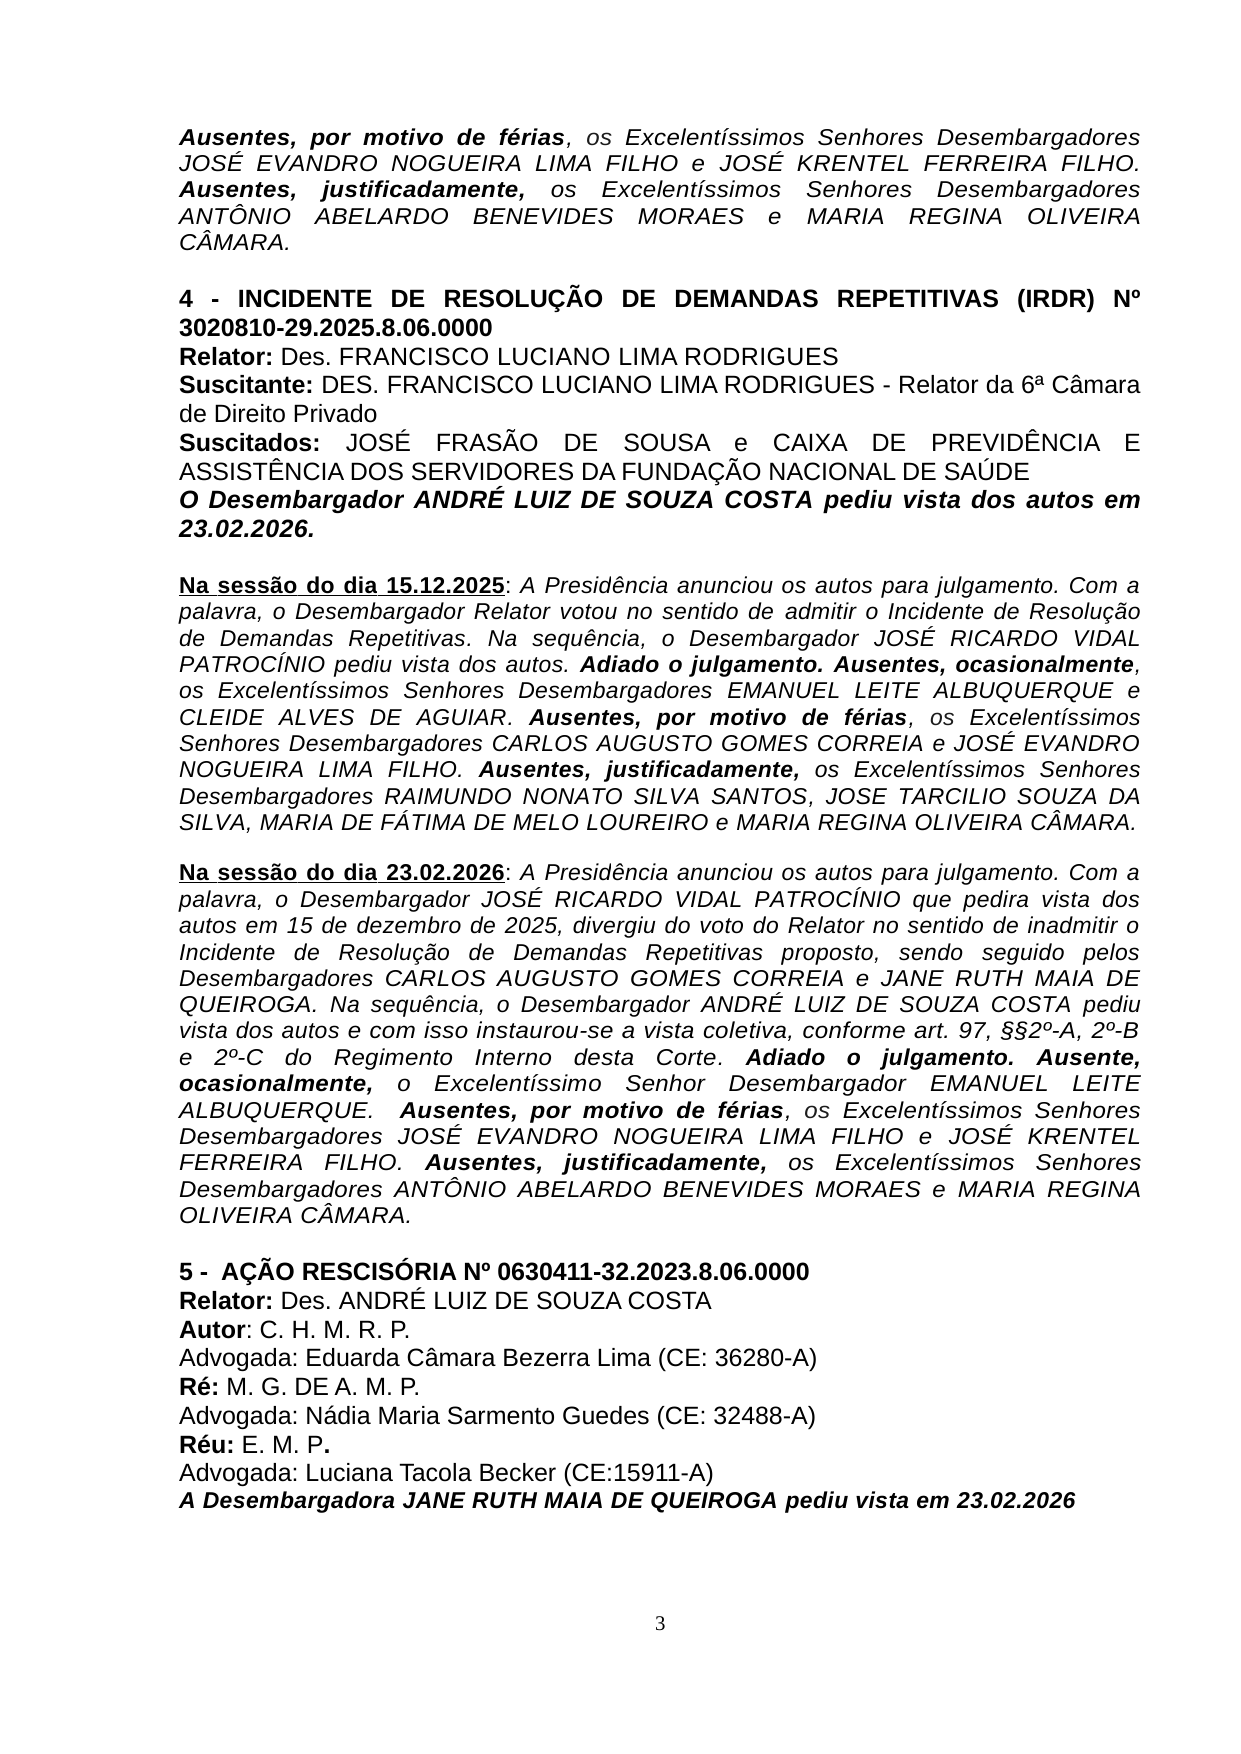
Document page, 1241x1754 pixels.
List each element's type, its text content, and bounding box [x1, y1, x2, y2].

text Na sessão do dia 15.12.2025: A Presidência anunciou os autos para julgamento. Com a palavra, o Desembargador Relator votou no sentido de admitir o Incidente de Resolução de Demandas Repetitivas. Na sequência, o Desembargador JOSÉ RICARDO VIDAL PATROCÍNIO pediu vista dos autos. Adiado o julgamento. Ausentes, ocasionalmente, os Excelentíssimos Senhores Desembargadores EMANUEL LEITE ALBUQUERQUE e CLEIDE ALVES DE AGUIAR. Ausentes, por motivo de férias, os Excelentíssimos Senhores Desembargadores CARLOS AUGUSTO GOMES CORREIA e JOSÉ EVANDRO NOGUEIRA LIMA FILHO. Ausentes, justificadamente, os Excelentíssimos Senhores Desembargadores RAIMUNDO NONATO SILVA SANTOS, JOSE TARCILIO SOUZA DA SILVA, MARIA DE FÁTIMA DE MELO LOUREIRO e MARIA REGINA OLIVEIRA CÂMARA. [179, 572, 1141, 835]
text Ausentes, por motivo de férias, os Excelentíssimos Senhores Desembargadores JOSÉ EVANDRO NOGUEIRA LIMA FILHO e JOSÉ KRENTEL FERREIRA FILHO. Ausentes, justificadamente, os Excelentíssimos Senhores Desembargadores ANTÔNIO ABELARDO BENEVIDES MORAES e MARIA REGINA OLIVEIRA CÂMARA. [179, 124, 1141, 256]
text 5 - AÇÃO RESCISÓRIA Nº 0630411-32.2023.8.06.0000 [179, 1257, 1141, 1286]
text Relator: Des. ANDRÉ LUIZ DE SOUZA COSTA [179, 1286, 1141, 1314]
text Advogada: Eduarda Câmara Bezerra Lima (CE: 36280-A) [179, 1343, 1141, 1372]
text Ré: M. G. DE A. M. P. [179, 1372, 1141, 1401]
text A Desembargadora JANE RUTH MAIA DE QUEIROGA pediu vista em 23.02.2026 [179, 1487, 1141, 1513]
text Advogada: Luciana Tacola Becker (CE:15911-A) [179, 1458, 1141, 1487]
text Suscitados: JOSÉ FRASÃO DE SOUSA e CAIXA DE PREVIDÊNCIA E ASSISTÊNCIA DOS SERVIDORES DA FUNDAÇÃO NACIONAL DE SAÚDE [179, 428, 1141, 486]
text 4 - INCIDENTE DE RESOLUÇÃO DE DEMANDAS REPETITIVAS (IRDR) Nº 3020810-29.2025.8.06.0000 [179, 284, 1141, 342]
text Advogada: Nádia Maria Sarmento Guedes (CE: 32488-A) [179, 1401, 1141, 1429]
text Relator: Des. FRANCISCO LUCIANO LIMA RODRIGUES [179, 342, 1141, 371]
text Na sessão do dia 23.02.2026: A Presidência anunciou os autos para julgamento. Com a palavra, o Desembargador JOSÉ RICARDO VIDAL PATROCÍNIO que pedira vista dos autos em 15 de dezembro de 2025, divergiu do voto do Relator no sentido de inadmitir o Incidente de Resolução de Demandas Repetitivas proposto, sendo seguido pelos Desembargadores CARLOS AUGUSTO GOMES CORREIA e JANE RUTH MAIA DE QUEIROGA. Na sequência, o Desembargador ANDRÉ LUIZ DE SOUZA COSTA pediu vista dos autos e com isso instaurou-se a vista coletiva, conforme art. 97, §§2º-A, 2º-B e 2º-C do Regimento Interno desta Corte. Adiado o julgamento. Ausente, ocasionalmente, o Excelentíssimo Senhor Desembargador EMANUEL LEITE ALBUQUERQUE. Ausentes, por motivo de férias, os Excelentíssimos Senhores Desembargadores JOSÉ EVANDRO NOGUEIRA LIMA FILHO e JOSÉ KRENTEL FERREIRA FILHO. Ausentes, justificadamente, os Excelentíssimos Senhores Desembargadores ANTÔNIO ABELARDO BENEVIDES MORAES e MARIA REGINA OLIVEIRA CÂMARA. [179, 859, 1141, 1228]
text O Desembargador ANDRÉ LUIZ DE SOUZA COSTA pediu vista dos autos em 23.02.2026. [179, 486, 1141, 543]
text Réu: E. M. P. [179, 1429, 1141, 1458]
text Suscitante: DES. FRANCISCO LUCIANO LIMA RODRIGUES - Relator da 6ª Câmara de Direito Privado [179, 371, 1141, 428]
text Autor: C. H. M. R. P. [179, 1314, 1141, 1343]
